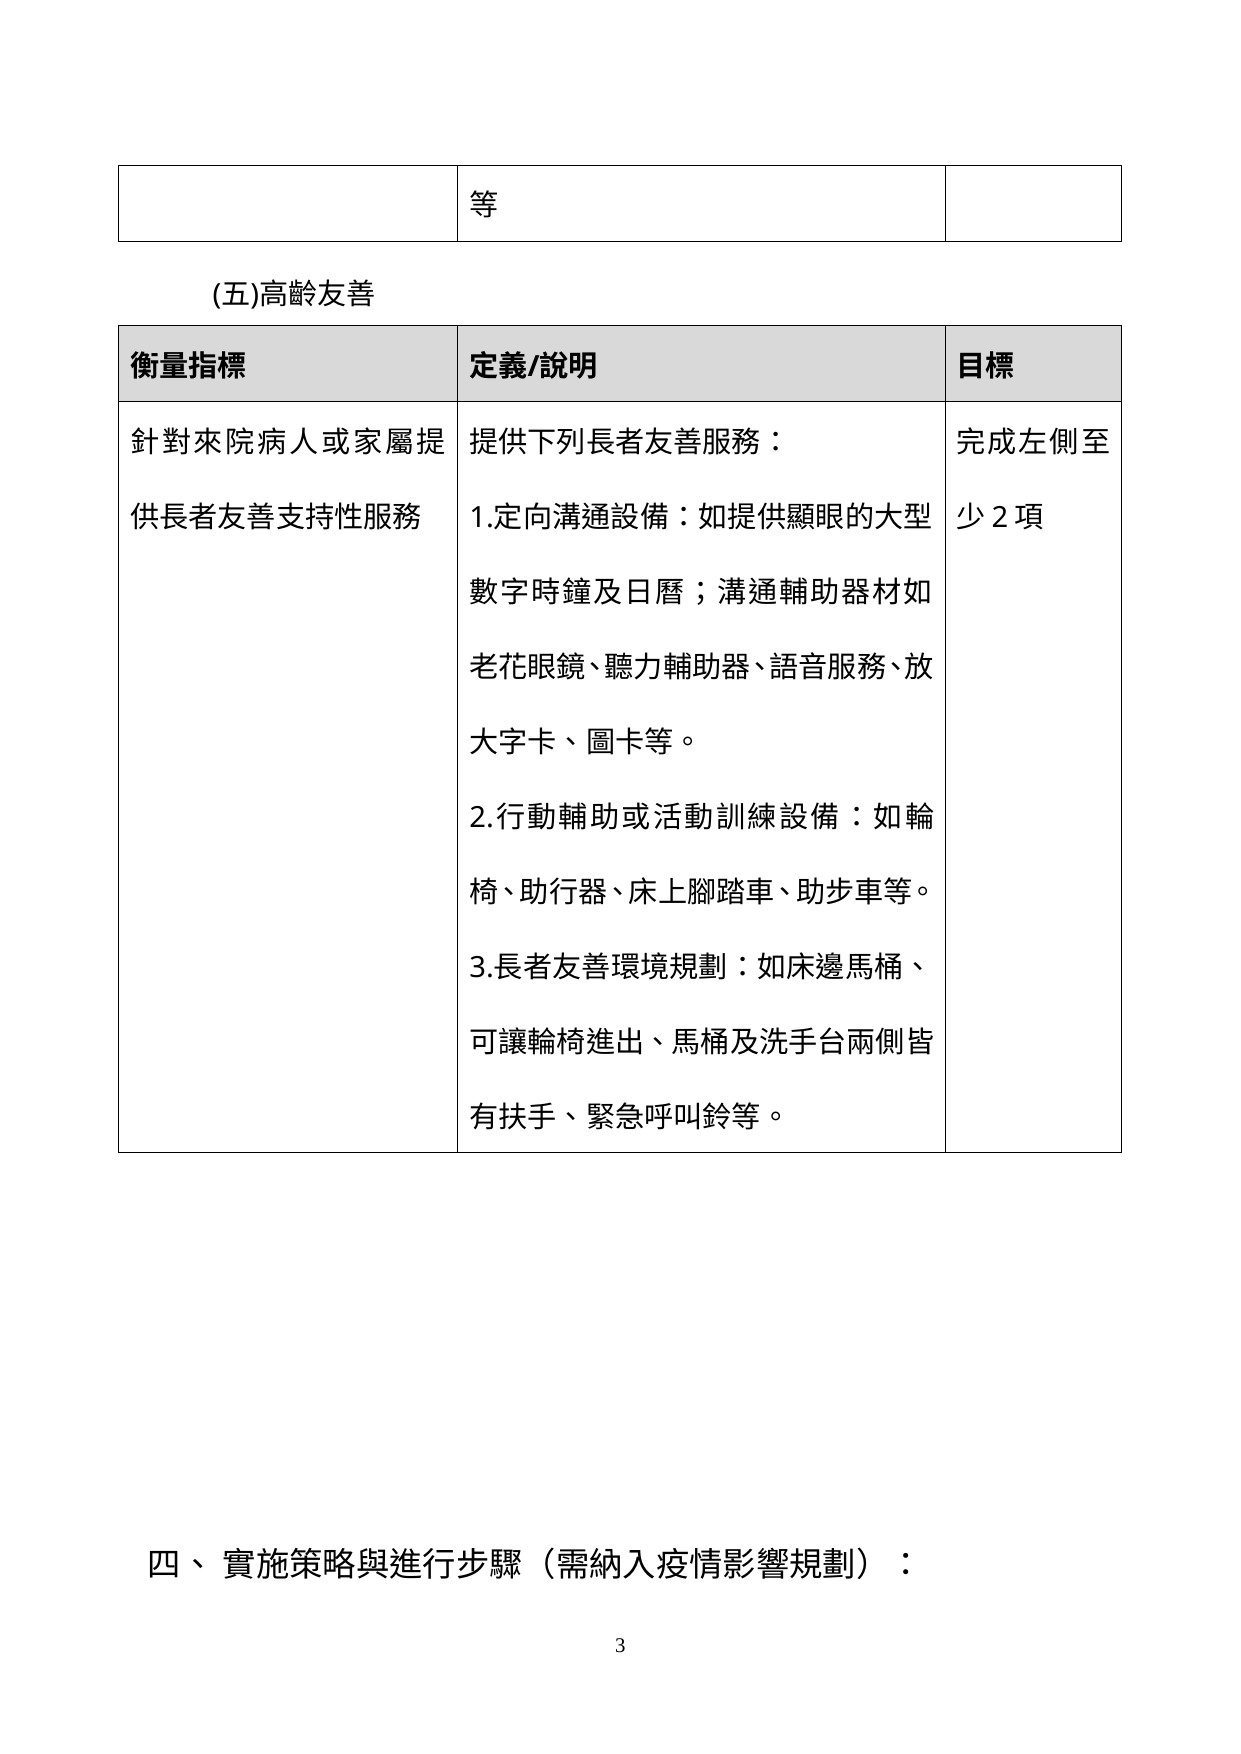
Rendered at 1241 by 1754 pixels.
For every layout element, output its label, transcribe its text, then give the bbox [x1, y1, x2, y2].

table_cell 等 [458, 166, 945, 241]
table_cell 針對來院病人或家屬提供長者友善支持性服務 [119, 402, 457, 1152]
table_header 衡量指標 [119, 326, 457, 401]
table_cell [946, 166, 1121, 241]
table_header 定義/說明 [458, 326, 945, 401]
list 實施策略與進行步驟（需納入疫情影響規劃）： [148, 1540, 1092, 1586]
table_header 目標 [946, 326, 1121, 401]
table_cell 完成左側至少2項 [946, 402, 1121, 1152]
table_cell 提供下列長者友善服務： 1.定向溝通設備：如提供顯眼的大型數字時鐘及日曆；溝通輔助器材如老花眼鏡、聽力輔助器、語音服務、放大字卡、圖卡等。 2.行動輔助或活動訓練設備：如輪椅、助行器、床上腳踏車、助步車等。 3.長者友善環境規劃：如床邊馬桶、可讓輪椅進出、馬桶及洗手台兩側皆有扶手、緊急呼叫鈴等。 [458, 402, 945, 1152]
table_cell [119, 166, 457, 241]
text (五)高齡友善 [148, 268, 1092, 314]
